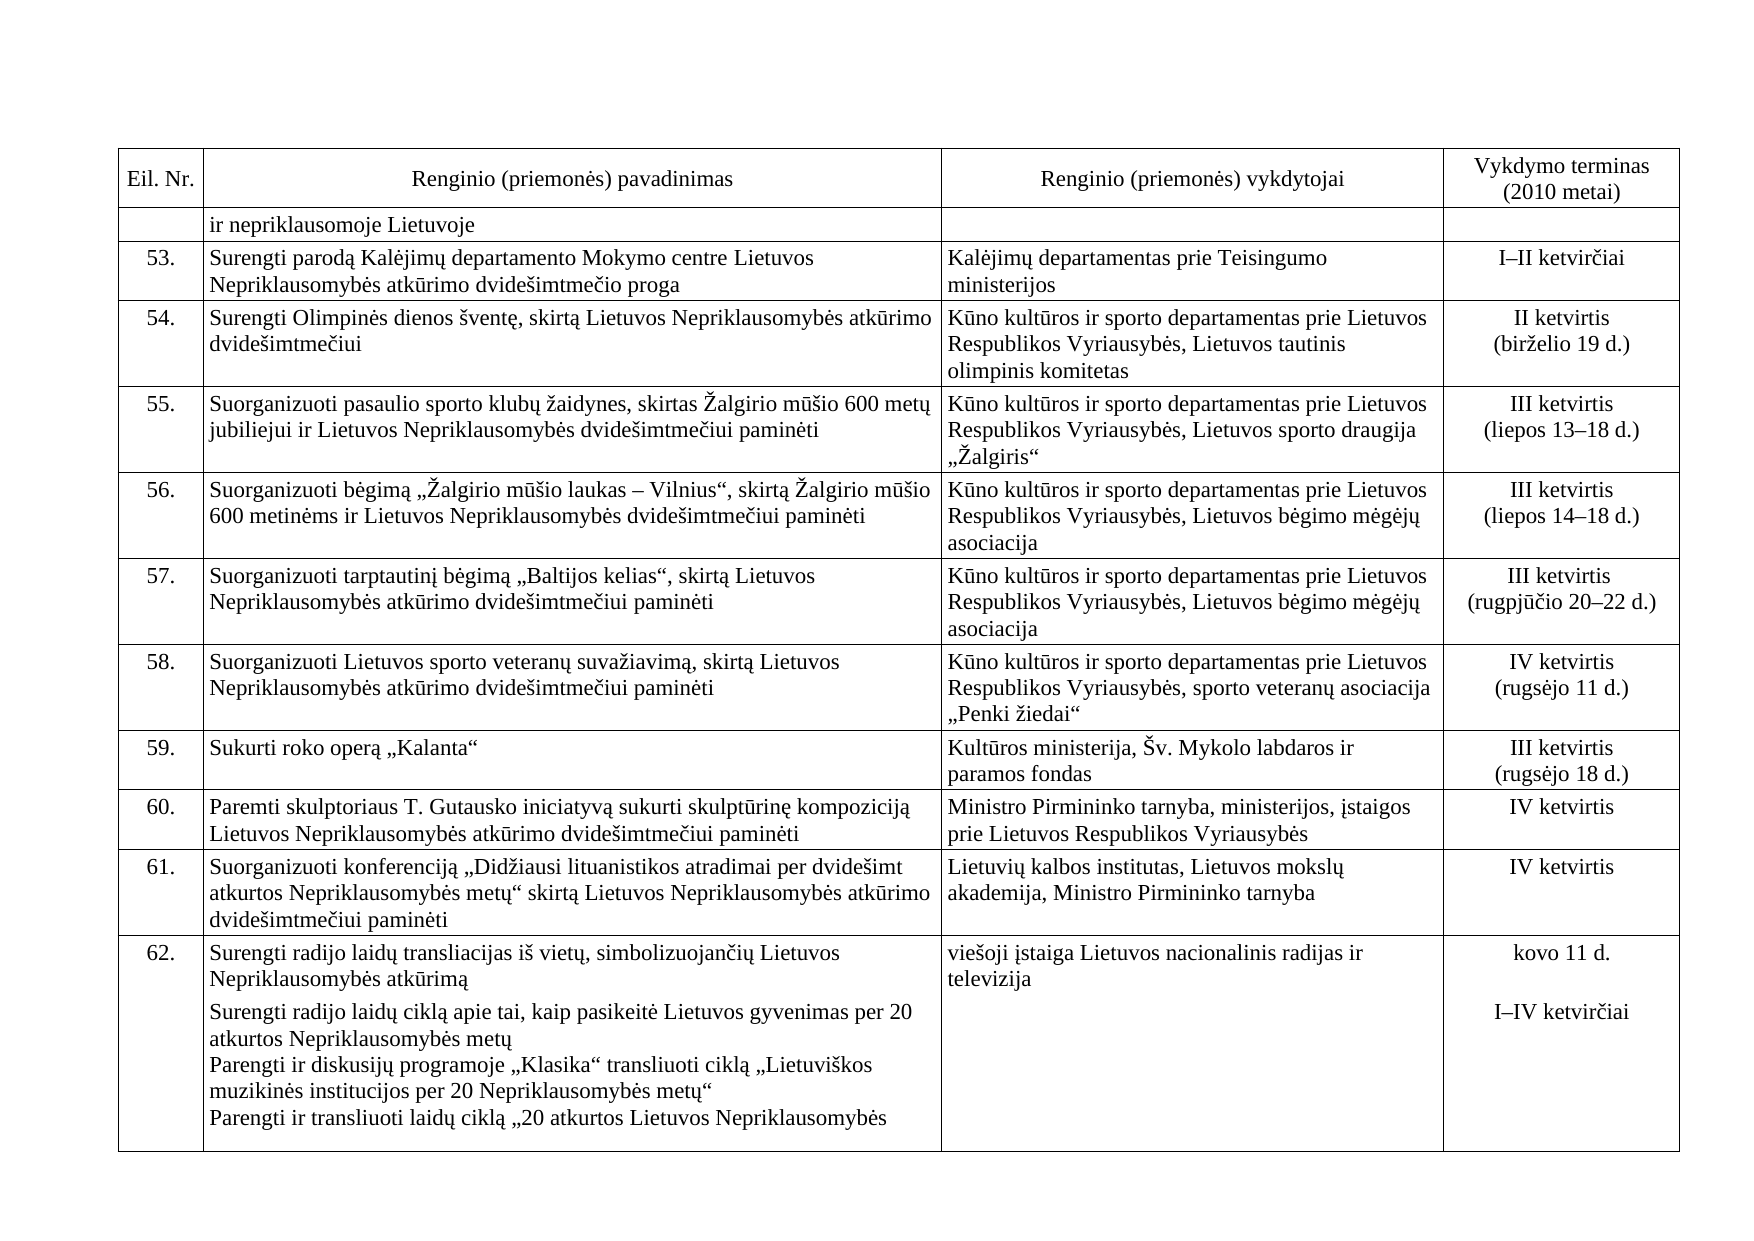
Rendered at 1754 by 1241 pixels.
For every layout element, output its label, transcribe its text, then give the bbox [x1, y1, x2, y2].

table_cell [119, 208, 203, 241]
table_cell Surengti radijo laidų transliacijas iš vietų, simbolizuojančių Lietuvos Nepriklausomybės atkūrimą [204, 936, 941, 994]
table_cell 54. [119, 301, 203, 386]
table_cell 58. [119, 645, 203, 730]
table_cell Kūno kultūros ir sporto departamentas prie Lietuvos Respublikos Vyriausybės, Lietuvos sporto draugija „Žalgiris“ [942, 387, 1443, 472]
table_cell kovo 11 d. [1444, 936, 1679, 994]
table_cell viešoji įstaiga Lietuvos nacionalinis radijas ir televizija [942, 936, 1443, 1151]
table_cell III ketvirtis (liepos 13–18 d.) [1444, 387, 1679, 472]
table_cell I–IV ketvirčiai [1444, 995, 1679, 1151]
table_cell Kūno kultūros ir sporto departamentas prie Lietuvos Respublikos Vyriausybės, Lietuvos bėgimo mėgėjų asociacija [942, 559, 1443, 644]
table_cell 59. [119, 731, 203, 789]
table_cell 57. [119, 559, 203, 644]
table_header Vykdymo terminas (2010 metai) [1444, 149, 1679, 207]
table_cell 55. [119, 387, 203, 472]
table_cell Surengti Olimpinės dienos šventę, skirtą Lietuvos Nepriklausomybės atkūrimo dvidešimtmečiui [204, 301, 941, 386]
table_cell III ketvirtis (rugsėjo 18 d.) [1444, 731, 1679, 789]
table_cell IV ketvirtis (rugsėjo 11 d.) [1444, 645, 1679, 730]
table_cell III ketvirtis (liepos 14–18 d.) [1444, 473, 1679, 558]
table_cell ir nepriklausomoje Lietuvoje [204, 208, 941, 241]
table_cell II ketvirtis (birželio 19 d.) [1444, 301, 1679, 386]
table_header Renginio (priemonės) vykdytojai [942, 149, 1443, 207]
table_cell Kūno kultūros ir sporto departamentas prie Lietuvos Respublikos Vyriausybės, Lietuvos tautinis olimpinis komitetas [942, 301, 1443, 386]
table_cell IV ketvirtis [1444, 850, 1679, 935]
table_cell Sukurti roko operą „Kalanta“ [204, 731, 941, 789]
table_cell Surengti radijo laidų ciklą apie tai, kaip pasikeitė Lietuvos gyvenimas per 20 atkurtos Nepriklausomybės metų Parengti ir diskusijų programoje „Klasika“ transliuoti ciklą „Lietuviškos muzikinės institucijos per 20 Nepriklausomybės metų“ Parengti ir transliuoti laidų ciklą „20 atkurtos Lietuvos Nepriklausomybės [204, 995, 941, 1151]
table_cell Suorganizuoti konferenciją „Didžiausi lituanistikos atradimai per dvidešimt atkurtos Nepriklausomybės metų“ skirtą Lietuvos Nepriklausomybės atkūrimo dvidešimtmečiui paminėti [204, 850, 941, 935]
table_cell III ketvirtis (rugpjūčio 20–22 d.) [1444, 559, 1679, 644]
table_cell 61. [119, 850, 203, 935]
table_cell I–II ketvirčiai [1444, 242, 1679, 300]
table_cell [1444, 208, 1679, 241]
table_header Renginio (priemonės) pavadinimas [204, 149, 941, 207]
table_cell Kūno kultūros ir sporto departamentas prie Lietuvos Respublikos Vyriausybės, Lietuvos bėgimo mėgėjų asociacija [942, 473, 1443, 558]
table_cell [942, 208, 1443, 241]
table_cell Suorganizuoti pasaulio sporto klubų žaidynes, skirtas Žalgirio mūšio 600 metų jubiliejui ir Lietuvos Nepriklausomybės dvidešimtmečiui paminėti [204, 387, 941, 472]
table_cell Suorganizuoti bėgimą „Žalgirio mūšio laukas – Vilnius“, skirtą Žalgirio mūšio 600 metinėms ir Lietuvos Nepriklausomybės dvidešimtmečiui paminėti [204, 473, 941, 558]
table_cell 53. [119, 242, 203, 300]
table_cell Kūno kultūros ir sporto departamentas prie Lietuvos Respublikos Vyriausybės, sporto veteranų asociacija „Penki žiedai“ [942, 645, 1443, 730]
table_cell IV ketvirtis [1444, 790, 1679, 849]
table_cell 62. [119, 936, 203, 1151]
table_cell Surengti parodą Kalėjimų departamento Mokymo centre Lietuvos Nepriklausomybės atkūrimo dvidešimtmečio proga [204, 242, 941, 300]
table_cell 56. [119, 473, 203, 558]
table_header Eil. Nr. [119, 149, 203, 207]
table_cell 60. [119, 790, 203, 849]
table_cell Ministro Pirmininko tarnyba, ministerijos, įstaigos prie Lietuvos Respublikos Vyriausybės [942, 790, 1443, 849]
table_cell Suorganizuoti Lietuvos sporto veteranų suvažiavimą, skirtą Lietuvos Nepriklausomybės atkūrimo dvidešimtmečiui paminėti [204, 645, 941, 730]
table_cell Kultūros ministerija, Šv. Mykolo labdaros ir paramos fondas [942, 731, 1443, 789]
table_cell Lietuvių kalbos institutas, Lietuvos mokslų akademija, Ministro Pirmininko tarnyba [942, 850, 1443, 935]
table_cell Kalėjimų departamentas prie Teisingumo ministerijos [942, 242, 1443, 300]
table_cell Suorganizuoti tarptautinį bėgimą „Baltijos kelias“, skirtą Lietuvos Nepriklausomybės atkūrimo dvidešimtmečiui paminėti [204, 559, 941, 644]
table_cell Paremti skulptoriaus T. Gutausko iniciatyvą sukurti skulptūrinę kompoziciją Lietuvos Nepriklausomybės atkūrimo dvidešimtmečiui paminėti [204, 790, 941, 849]
